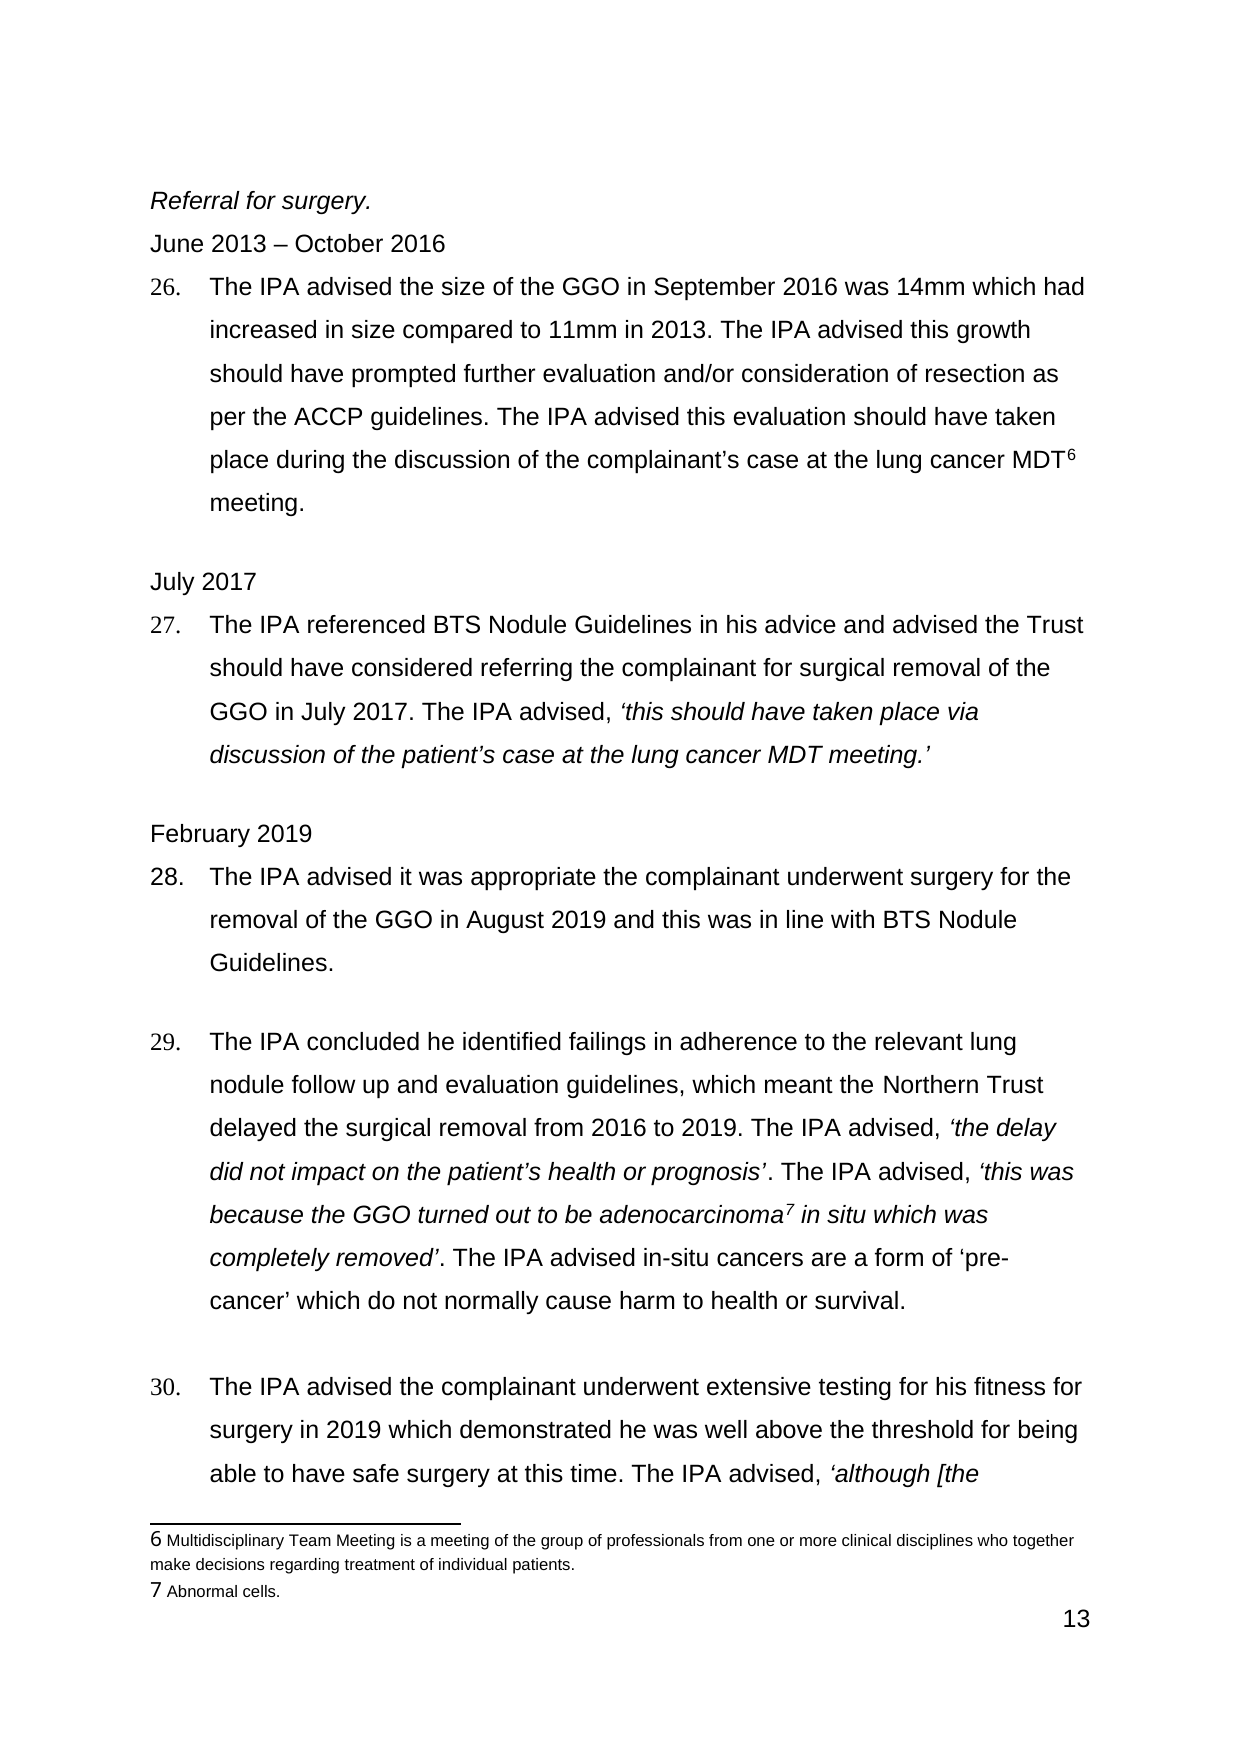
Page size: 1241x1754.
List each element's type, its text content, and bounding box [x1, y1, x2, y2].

list Abnormal cells. [150, 1576, 1090, 1604]
list The IPA referenced BTS Nodule Guidelines in his advice and advised the Trust should have considered referring the complainant for surgical removal of the GGO in July 2017. The IPA advised, ‘this should have taken place via discussion of the patient’s case at the lung cancer MDT meeting.’ [150, 610, 1090, 768]
text July 2017 [150, 567, 1090, 596]
list The IPA advised it was appropriate the complainant underwent surgery for the removal of the GGO in August 2019 and this was in line with BTS Nodule Guidelines. [150, 862, 1090, 977]
text June 2013 – October 2016 [150, 229, 1090, 258]
list The IPA advised the complainant underwent extensive testing for his fitness for surgery in 2019 which demonstrated he was well above the threshold for being able to have safe surgery at this time. The IPA advised, ‘although [the [150, 1372, 1090, 1487]
list The IPA advised the size of the GGO in September 2016 was 14mm which had increased in size compared to 11mm in 2013. The IPA advised this growth should have prompted further evaluation and/or consideration of resection as per the ACCP guidelines. The IPA advised this evaluation should have taken place during the discussion of the complainant’s case at the lung cancer MDT meeting. [150, 272, 1090, 517]
list The IPA concluded he identified failings in adherence to the relevant lung nodule follow up and evaluation guidelines, which meant the Northern Trust delayed the surgical removal from 2016 to 2019. The IPA advised, ‘the delay did not impact on the patient’s health or prognosis’. The IPA advised, ‘this was because the GGO turned out to be adenocarcinoma in situ which was completely removed’. The IPA advised in-situ cancers are a form of ‘pre-cancer’ which do not normally cause harm to health or survival. [150, 1027, 1090, 1315]
list Multidisciplinary Team Meeting is a meeting of the group of professionals from one or more clinical disciplines who together make decisions regarding treatment of individual patients. [150, 1524, 1090, 1576]
text Referral for surgery. [150, 186, 1090, 215]
text February 2019 [150, 819, 1090, 847]
